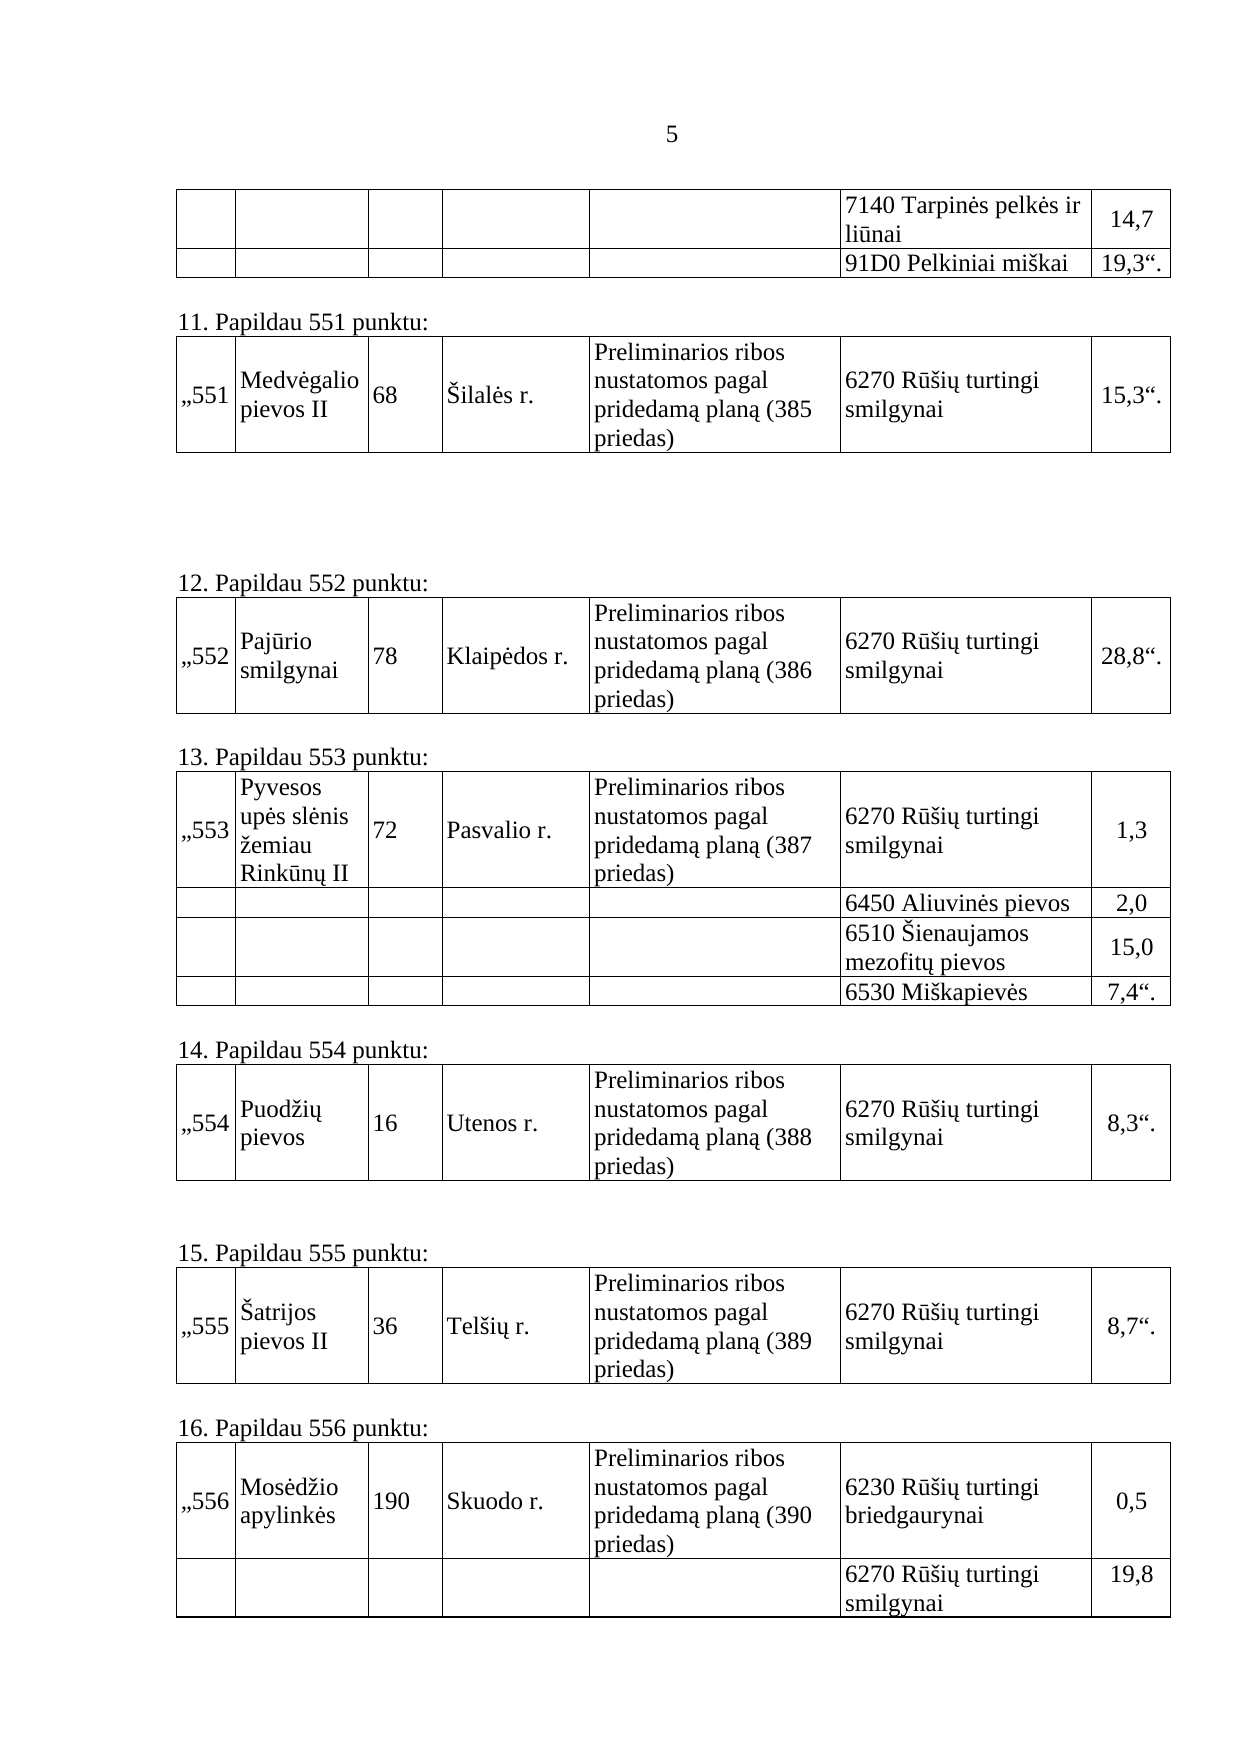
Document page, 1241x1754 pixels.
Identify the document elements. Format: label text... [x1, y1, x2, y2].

table_header Preliminarios ribos nustatomos pagal pridedamą planą (386 priedas) [590, 598, 840, 713]
table_cell [369, 249, 442, 277]
table_cell 19,3“. [1092, 249, 1170, 277]
table_cell [443, 190, 589, 247]
table_cell [443, 1559, 589, 1616]
table_header 68 [369, 337, 442, 452]
table_cell [177, 1559, 235, 1616]
table_header „553 [177, 772, 235, 887]
text 14. Papildau 554 punktu: [177, 1035, 1166, 1064]
table_cell [369, 888, 442, 917]
table_header 78 [369, 598, 442, 713]
table_header „554 [177, 1065, 235, 1180]
table_header 6270 Rūšių turtingi smilgynai [841, 1268, 1091, 1383]
table_cell 6270 Rūšių turtingi smilgynai [841, 1559, 1091, 1616]
table_cell [369, 190, 442, 247]
table_cell 7,4“. [1092, 977, 1170, 1005]
table_cell [443, 977, 589, 1005]
table_cell 6510 Šienaujamos mezofitų pievos [841, 918, 1091, 976]
table_header 6270 Rūšių turtingi smilgynai [841, 772, 1091, 887]
table_cell 6530 Miškapievės [841, 977, 1091, 1005]
table_cell [236, 1559, 368, 1616]
table_cell [443, 888, 589, 917]
table_header Preliminarios ribos nustatomos pagal pridedamą planą (388 priedas) [590, 1065, 840, 1180]
table_cell [236, 888, 368, 917]
table_header 6270 Rūšių turtingi smilgynai [841, 598, 1091, 713]
table_header Preliminarios ribos nustatomos pagal pridedamą planą (389 priedas) [590, 1268, 840, 1383]
table_header „556 [177, 1443, 235, 1558]
table_header 6270 Rūšių turtingi smilgynai [841, 337, 1091, 452]
table_header „555 [177, 1268, 235, 1383]
table_cell 6450 Aliuvinės pievos [841, 888, 1091, 917]
table_cell [443, 249, 589, 277]
table_cell [369, 918, 442, 976]
text 11. Papildau 551 punktu: [177, 307, 1166, 336]
table_header Pyvesos upės slėnis žemiau Rinkūnų II [236, 772, 368, 887]
table_cell [590, 977, 840, 1005]
table_cell [177, 977, 235, 1005]
table_cell 91D0 Pelkiniai miškai [841, 249, 1091, 277]
table_cell [590, 888, 840, 917]
table_header Puodžių pievos [236, 1065, 368, 1180]
table_header Pajūrio smilgynai [236, 598, 368, 713]
table_header 0,5 [1092, 1443, 1170, 1558]
table_cell [236, 249, 368, 277]
text 15. Papildau 555 punktu: [177, 1238, 1166, 1267]
table_header Utenos r. [443, 1065, 589, 1180]
table_cell [443, 918, 589, 976]
table_cell [177, 888, 235, 917]
table_header Preliminarios ribos nustatomos pagal pridedamą planą (390 priedas) [590, 1443, 840, 1558]
table_cell 19,8 [1092, 1559, 1170, 1616]
table_cell [369, 977, 442, 1005]
table_cell [236, 190, 368, 247]
table_header Skuodo r. [443, 1443, 589, 1558]
table_header Telšių r. [443, 1268, 589, 1383]
table_header 6270 Rūšių turtingi smilgynai [841, 1065, 1091, 1180]
table_header Medvėgalio pievos II [236, 337, 368, 452]
table_header 8,7“. [1092, 1268, 1170, 1383]
table_cell [177, 190, 235, 247]
table_header Klaipėdos r. [443, 598, 589, 713]
text 12. Papildau 552 punktu: [177, 568, 1166, 597]
table_header Pasvalio r. [443, 772, 589, 887]
text 13. Papildau 553 punktu: [177, 742, 1166, 771]
table_cell [590, 249, 840, 277]
table_cell [590, 190, 840, 247]
table_cell 2,0 [1092, 888, 1170, 917]
table_header „552 [177, 598, 235, 713]
table_cell [590, 918, 840, 976]
text 16. Papildau 556 punktu: [177, 1413, 1166, 1442]
table_header Šilalės r. [443, 337, 589, 452]
table_header 1,3 [1092, 772, 1170, 887]
table_cell [590, 1559, 840, 1616]
table_header Šatrijos pievos II [236, 1268, 368, 1383]
table_cell [369, 1559, 442, 1616]
table_header 36 [369, 1268, 442, 1383]
table_header 16 [369, 1065, 442, 1180]
table_header 8,3“. [1092, 1065, 1170, 1180]
table_header 72 [369, 772, 442, 887]
table_cell 15,0 [1092, 918, 1170, 976]
table_header „551 [177, 337, 235, 452]
table_header Mosėdžio apylinkės [236, 1443, 368, 1558]
table_header 28,8“. [1092, 598, 1170, 713]
table_cell 7140 Tarpinės pelkės ir liūnai [841, 190, 1091, 247]
table_cell [236, 977, 368, 1005]
table_cell [177, 918, 235, 976]
table_header Preliminarios ribos nustatomos pagal pridedamą planą (385 priedas) [590, 337, 840, 452]
table_cell 14,7 [1092, 190, 1170, 247]
table_cell [236, 918, 368, 976]
table_header 15,3“. [1092, 337, 1170, 452]
table_header 6230 Rūšių turtingi briedgaurynai [841, 1443, 1091, 1558]
table_header Preliminarios ribos nustatomos pagal pridedamą planą (387 priedas) [590, 772, 840, 887]
table_cell [177, 249, 235, 277]
table_header 190 [369, 1443, 442, 1558]
